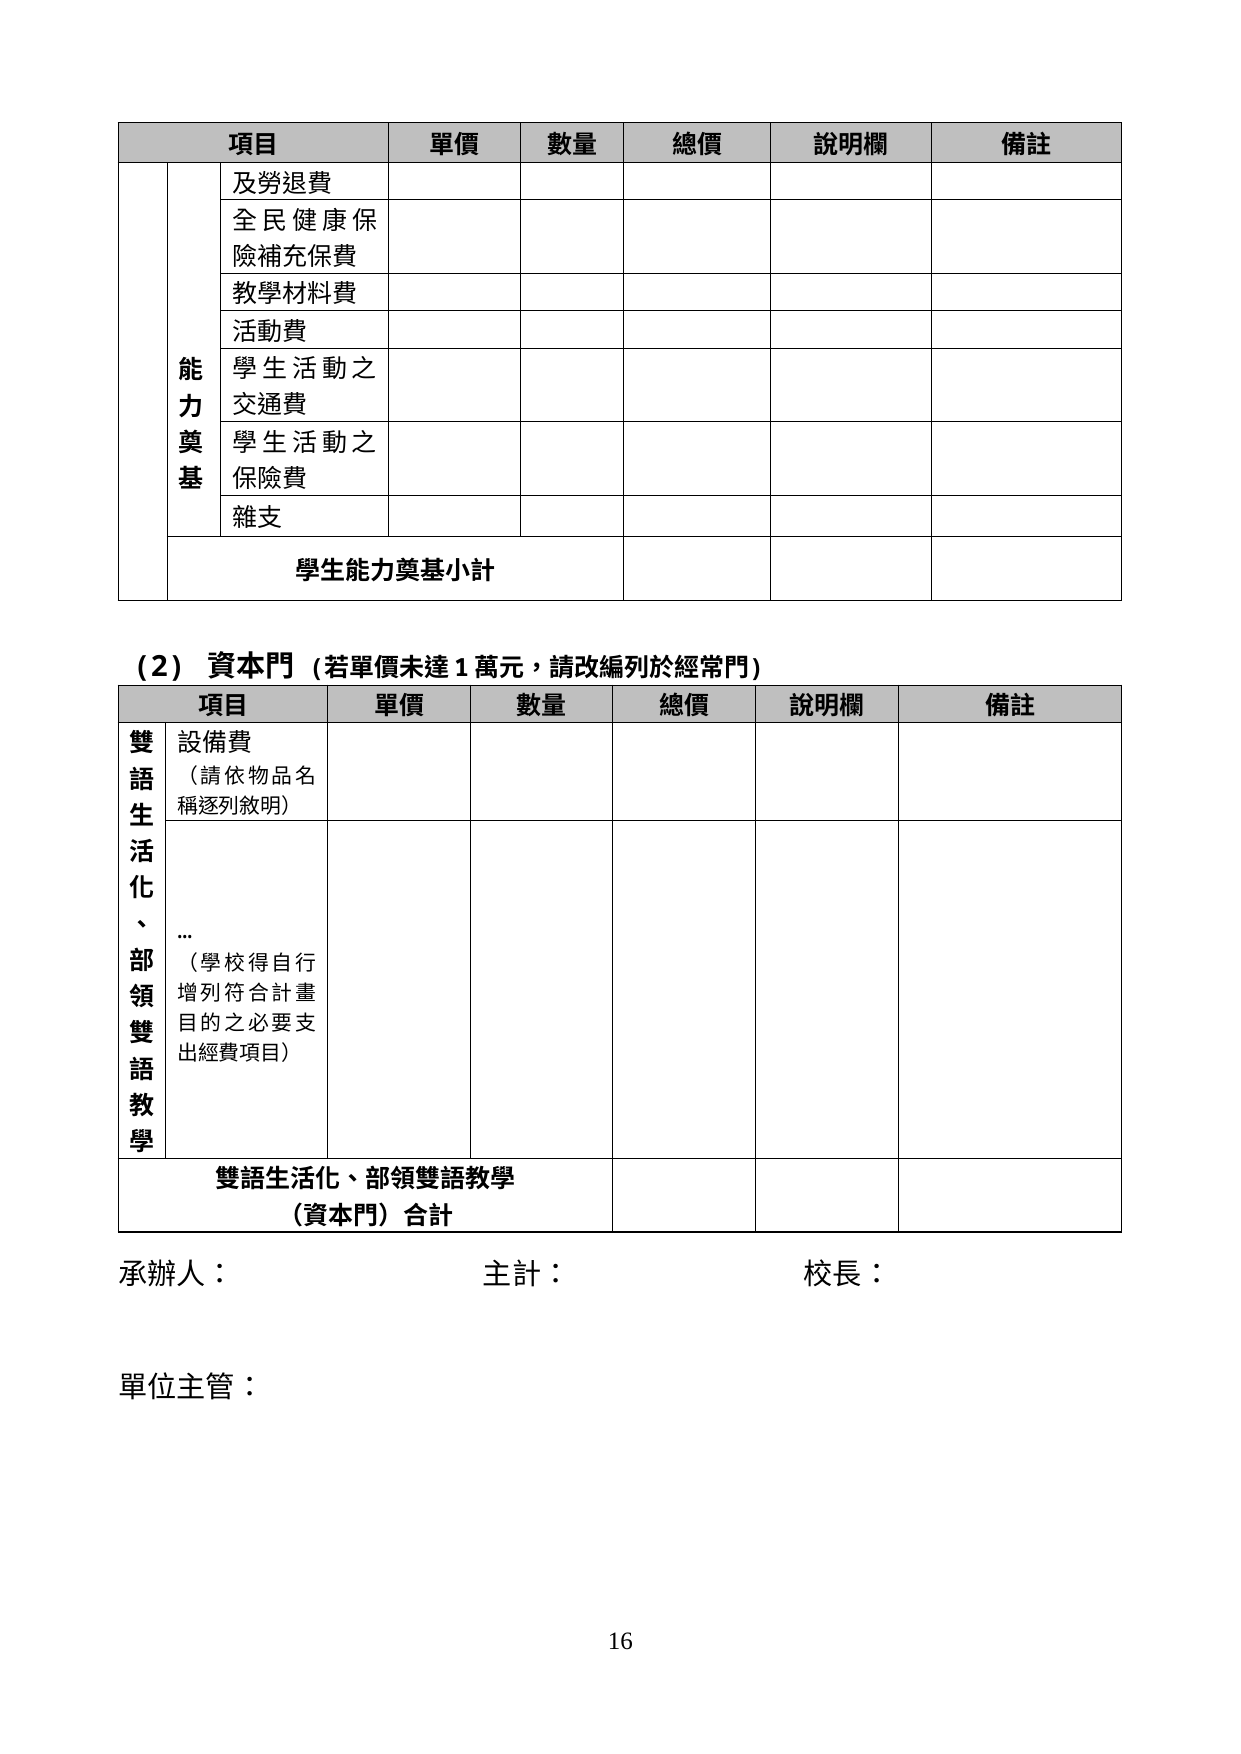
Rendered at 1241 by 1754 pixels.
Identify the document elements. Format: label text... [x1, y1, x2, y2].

table_cell [389, 163, 520, 199]
table_cell [521, 274, 623, 310]
table_cell [771, 274, 931, 310]
table_cell [932, 274, 1121, 310]
table_cell [624, 349, 770, 421]
table_header 單價 [389, 123, 520, 162]
table_cell [389, 422, 520, 494]
table_cell [521, 200, 623, 273]
table_cell 教學材料費 [221, 274, 388, 310]
table_header 總價 [613, 686, 755, 722]
table_header 說明欄 [756, 686, 898, 722]
table_cell [771, 537, 931, 600]
table_cell [771, 349, 931, 421]
table_cell [389, 496, 520, 536]
table_header 項目 [119, 123, 388, 162]
table_cell [624, 311, 770, 347]
subtitle 承辦人： 主計： 校長： [118, 1251, 1122, 1293]
table_cell [328, 821, 470, 1158]
table_cell [771, 422, 931, 494]
table_cell [613, 821, 755, 1158]
table_cell [521, 311, 623, 347]
table_header 數量 [521, 123, 623, 162]
table_cell 學生活動之保險費 [221, 422, 388, 494]
list 資本門 (若單價未達1萬元，請改編列於經常門) [133, 643, 1122, 684]
table_cell 全民健康保險補充保費 [221, 200, 388, 273]
table_cell [771, 200, 931, 273]
table_cell [471, 723, 612, 819]
table_cell [932, 311, 1121, 347]
subtitle 單位主管： [118, 1364, 1122, 1406]
table_cell [624, 274, 770, 310]
table_cell [624, 200, 770, 273]
table_cell [328, 723, 470, 819]
table_cell [771, 163, 931, 199]
table_header 備註 [899, 686, 1121, 722]
table_cell 雙語生活化、部領雙語教學 （資本門）合計 [119, 1159, 612, 1231]
table_cell [119, 163, 167, 600]
table_cell [771, 311, 931, 347]
table_header 備註 [932, 123, 1121, 162]
table_cell 能力奠基 [168, 163, 220, 536]
table_header 總價 [624, 123, 770, 162]
table_cell [613, 1159, 755, 1231]
table_cell … （學校得自行增列符合計畫目的之必要支出經費項目） [166, 821, 327, 1158]
table_header 說明欄 [771, 123, 931, 162]
table_cell [624, 496, 770, 536]
table_cell [932, 349, 1121, 421]
table_cell [932, 496, 1121, 536]
table_cell [932, 537, 1121, 600]
table_cell [756, 821, 898, 1158]
table_cell [521, 163, 623, 199]
table_header 數量 [471, 686, 612, 722]
table_cell [624, 163, 770, 199]
table_cell [389, 311, 520, 347]
table_cell 設備費 （請依物品名稱逐列敘明） [166, 723, 327, 819]
table_cell [932, 200, 1121, 273]
table_cell [624, 537, 770, 600]
table_cell [389, 200, 520, 273]
table_cell [899, 723, 1121, 819]
table_cell [521, 349, 623, 421]
table_cell [756, 1159, 898, 1231]
table_cell [389, 274, 520, 310]
table_cell [521, 496, 623, 536]
table_header 單價 [328, 686, 470, 722]
table_header 項目 [119, 686, 327, 722]
table_cell [471, 821, 612, 1158]
table_cell [932, 163, 1121, 199]
table_cell [624, 422, 770, 494]
table_cell 雙語生活化 、部領雙語教學 [119, 723, 165, 1158]
table_cell 學生能力奠基小計 [168, 537, 623, 600]
table_cell 活動費 [221, 311, 388, 347]
table_cell 學生活動之交通費 [221, 349, 388, 421]
table_cell [771, 496, 931, 536]
table_cell [389, 349, 520, 421]
table_cell [756, 723, 898, 819]
table_cell [932, 422, 1121, 494]
table_cell 及勞退費 [221, 163, 388, 199]
table_cell [899, 1159, 1121, 1231]
table_cell [899, 821, 1121, 1158]
table_cell 雜支 [221, 496, 388, 536]
table_cell [521, 422, 623, 494]
table_cell [613, 723, 755, 819]
